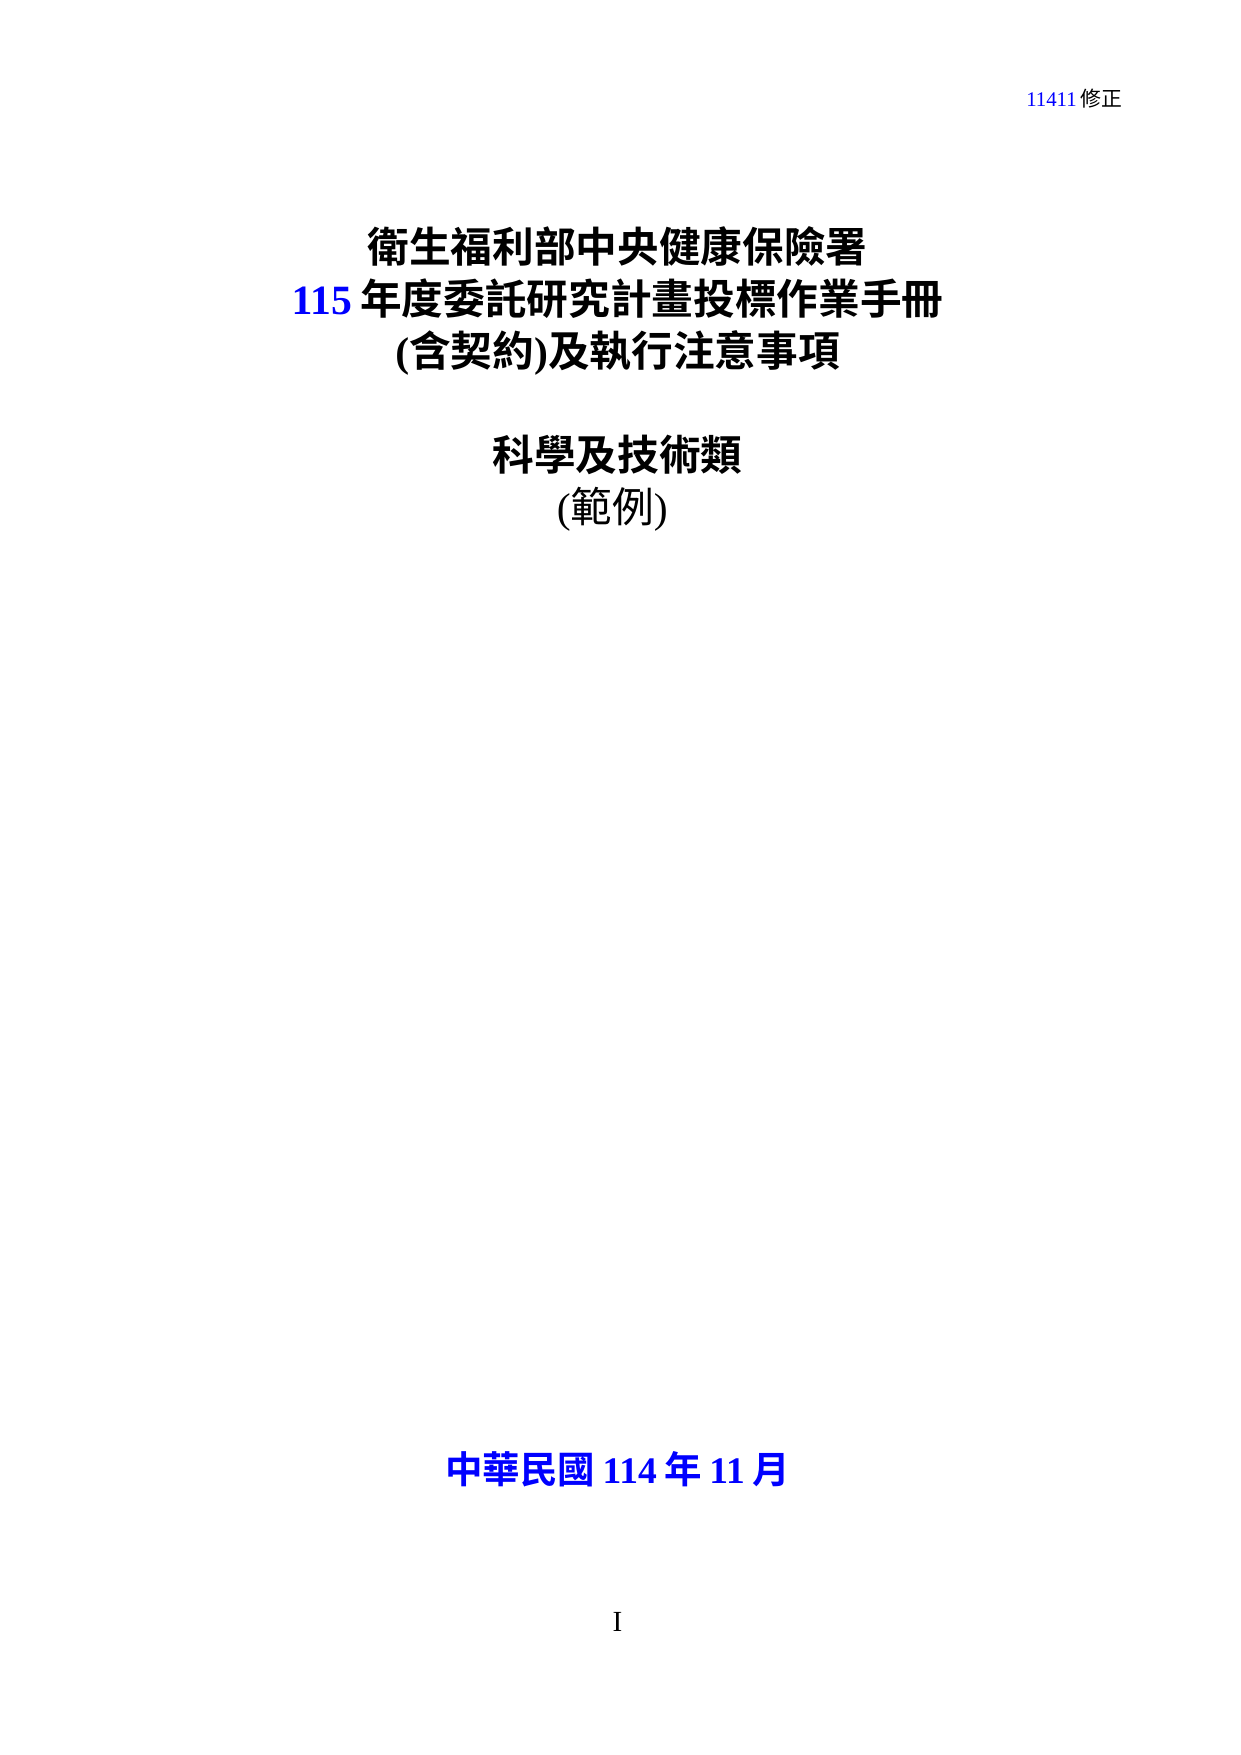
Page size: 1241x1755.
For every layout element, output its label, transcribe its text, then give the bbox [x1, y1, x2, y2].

text (範例) [117, 481, 1117, 533]
text 中華民國114年11月 [117, 1450, 1117, 1492]
text 衛生福利部中央健康保險署 [117, 221, 1117, 273]
text 115年度委託研究計畫投標作業手冊 [117, 273, 1117, 325]
text 科學及技術類 [117, 429, 1117, 481]
text (含契約)及執行注意事項 [117, 325, 1117, 377]
